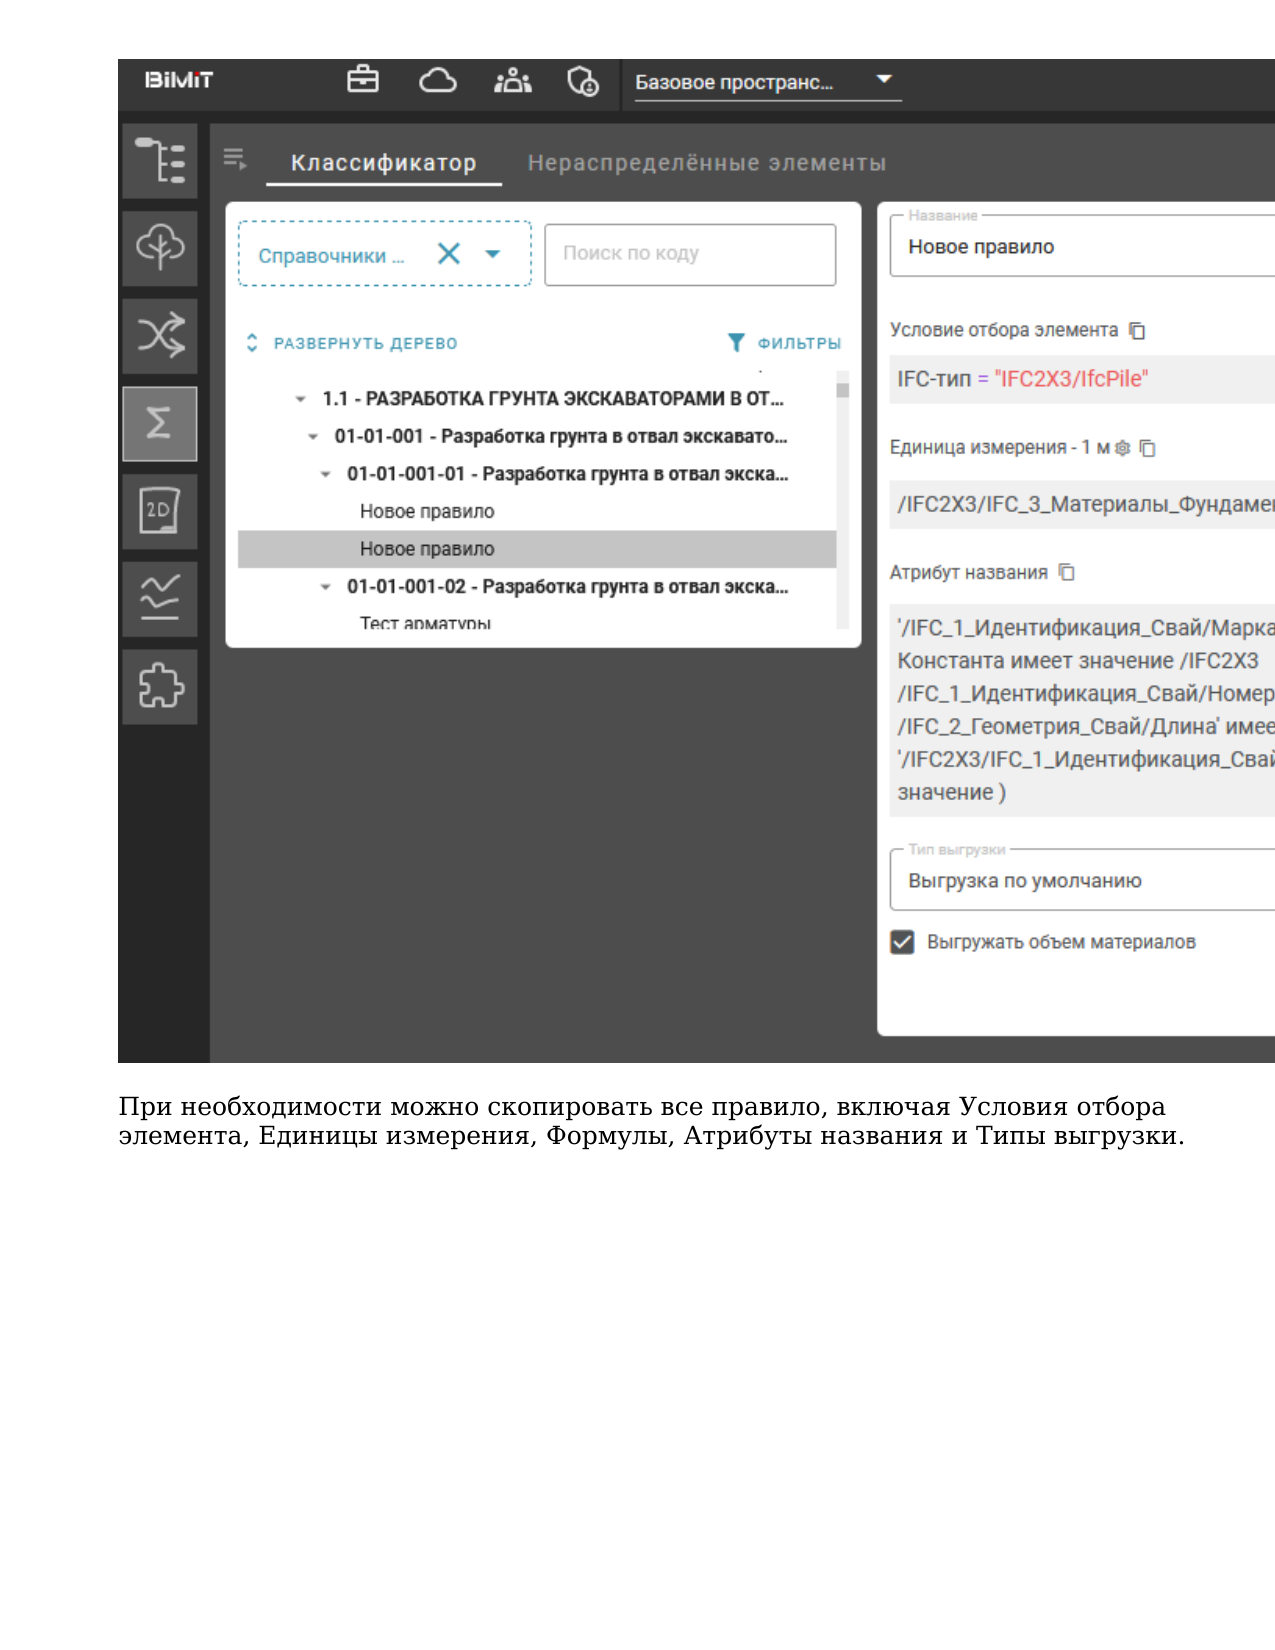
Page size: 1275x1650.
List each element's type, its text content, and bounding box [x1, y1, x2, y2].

text При необходимости можно скопировать все правило, включая Условия отбора элемента, Единицы измерения, Формулы, Атрибуты названия и Типы выгрузки. [118, 1092, 1216, 1150]
picture [118, 59, 1275, 1063]
